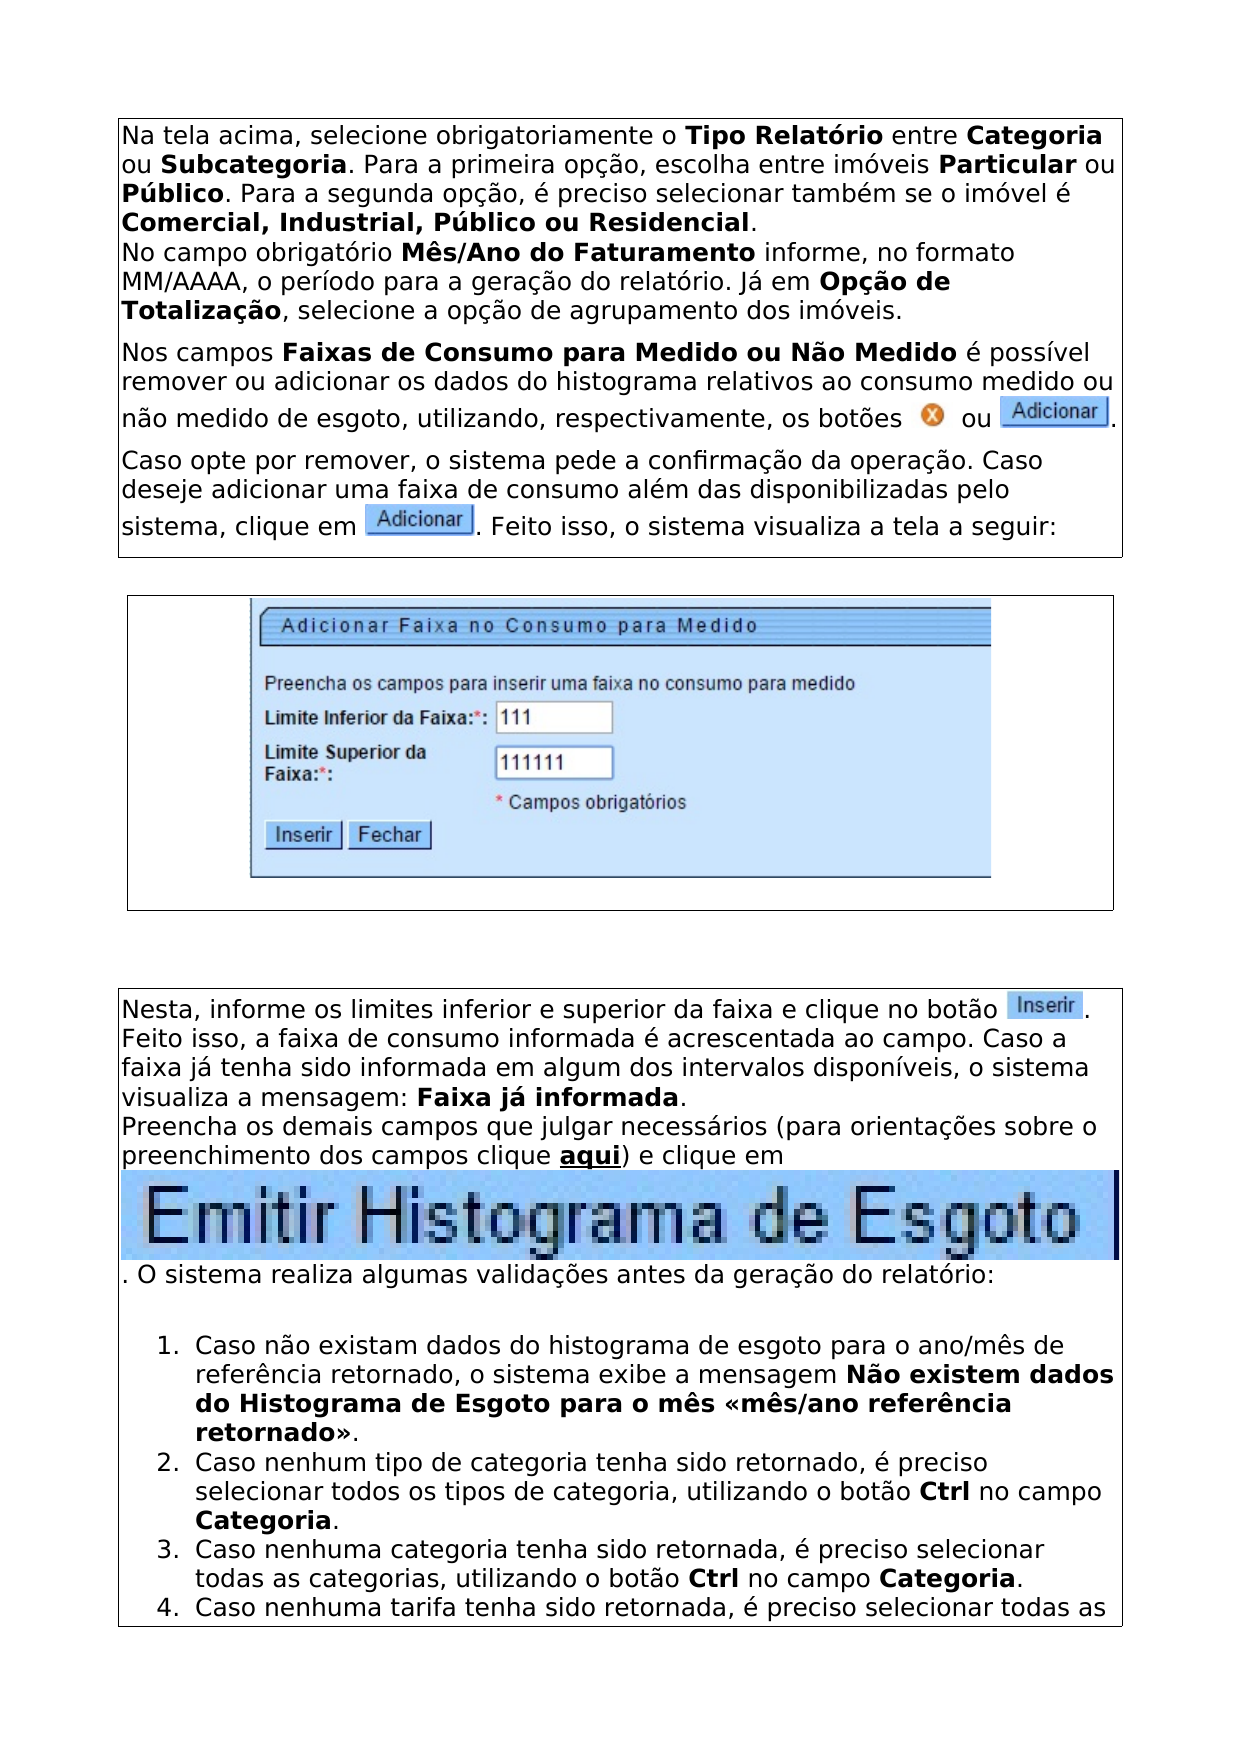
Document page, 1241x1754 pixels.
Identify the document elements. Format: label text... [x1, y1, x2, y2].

picture [1006, 990, 1083, 1019]
picture [910, 402, 953, 428]
picture [1000, 396, 1110, 428]
picture [365, 504, 475, 536]
picture [121, 1170, 1120, 1260]
table_header [128, 596, 1113, 910]
picture [249, 598, 992, 878]
table_header Na tela acima, selecione obrigatoriamente o Tipo Relatório entre Categoria ou Subcategoria. Para a primeira opção, escolha entre imóveis Particular ou Público. Para a segunda opção, é preciso selecionar também se o imóvel é Comercial, Industrial, Público ou Residencial. No campo obrigatório Mês/Ano do Faturamento informe, no formato MM/AAAA, o período para a geração do relatório. Já em Opção de Totalização, selecione a opção de agrupamento dos imóveis. Nos campos Faixas de Consumo para Medido ou Não Medido é possível remover ou adicionar os dados do histograma relativos ao consumo medido ou não medido de esgoto, utilizando, respectivamente, os botões ou . Caso opte por remover, o sistema pede a confirmação da operação. Caso deseje adicionar uma faixa de consumo além das disponibilizadas pelo sistema, clique em . Feito isso, o sistema visualiza a tela a seguir: [119, 119, 1122, 557]
table_header Nesta, informe os limites inferior e superior da faixa e clique no botão . Feito isso, a faixa de consumo informada é acrescentada ao campo. Caso a faixa já tenha sido informada em algum dos intervalos disponíveis, o sistema visualiza a mensagem: Faixa já informada. Preencha os demais campos que julgar necessários (para orientações sobre o preenchimento dos campos clique aqui) e clique em . O sistema realiza algumas validações antes da geração do relatório: Caso não existam dados do histograma de esgoto para o ano/mês de referência retornado, o sistema exibe a mensagem Não existem dados do Histograma de Esgoto para o mês «mês/ano referência retornado». Caso nenhum tipo de categoria tenha sido retornado, é preciso selecionar todos os tipos de categoria, utilizando o botão Ctrl no campo Categoria. Caso nenhuma categoria tenha sido retornada, é preciso selecionar todas as categorias, utilizando o botão Ctrl no campo Categoria. Caso nenhuma tarifa tenha sido retornada, é preciso selecionar todas as [119, 989, 1122, 1626]
